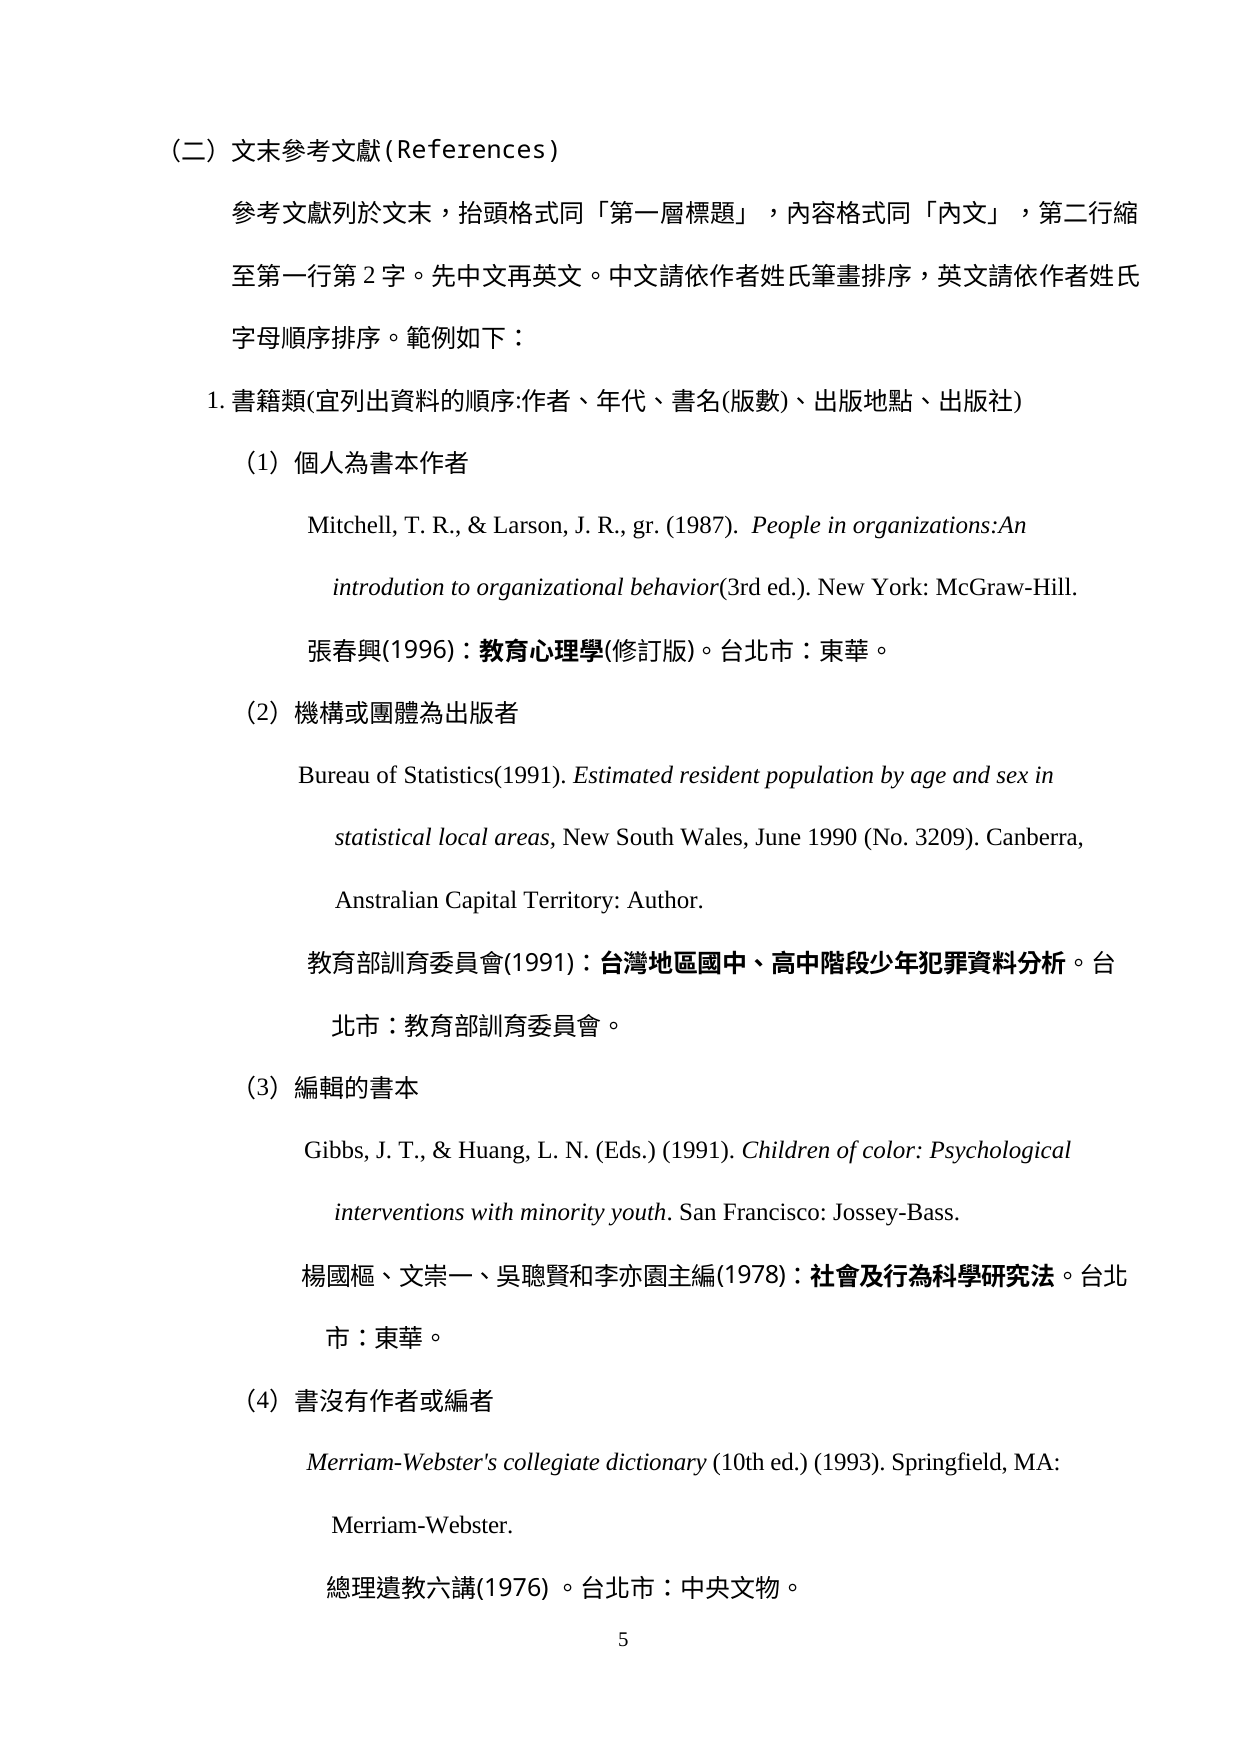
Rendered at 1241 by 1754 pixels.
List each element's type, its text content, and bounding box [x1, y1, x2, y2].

text Merriam-Webster's collegiate dictionary (10th ed.) (1993). Springfield, MA: Merriam-Webster. [306, 1420, 1140, 1545]
text 楊國樞、文崇一、吳聰賢和李亦園主編(1978)：社會及行為科學研究法。台北市：東華。 [302, 1233, 1140, 1358]
text Bureau of Statistics(1991). Estimated resident population by age and sex in statistical local areas, New South Wales, June 1990 (No. 3209). Canberra, Anstralian Capital Territory: Author. [292, 733, 1140, 920]
text 總理遺教六講(1976) 。台北市：中央文物。 [106, 1545, 1140, 1608]
text （3）編輯的書本 [106, 1045, 1140, 1108]
text （4）書沒有作者或編者 [106, 1358, 1140, 1420]
text Mitchell, T. R., & Larson, J. R., gr. (1987). People in organizations:An introdution to organizational behavior(3rd ed.). New York: McGraw-Hill. [307, 483, 1140, 608]
text （二）文末參考文獻(References) [106, 108, 1140, 170]
text （2）機構或團體為出版者 [106, 670, 1140, 733]
text 參考文獻列於文末，抬頭格式同「第一層標題」，內容格式同「內文」，第二行縮至第一行第2字。先中文再英文。中文請依作者姓氏筆畫排序，英文請依作者姓氏字母順序排序。範例如下： [231, 170, 1140, 358]
text 張春興(1996)：教育心理學(修訂版)。台北市：東華。 [307, 608, 1140, 670]
text 1. 書籍類(宜列出資料的順序:作者、年代、書名(版數)、出版地點、出版社) [156, 358, 1140, 420]
text Gibbs, J. T., & Huang, L. N. (Eds.) (1991). Children of color: Psychological interventions with minority youth. San Francisco: Jossey-Bass. [304, 1108, 1140, 1233]
text 教育部訓育委員會(1991)：台灣地區國中、高中階段少年犯罪資料分析。台北市：教育部訓育委員會。 [307, 920, 1140, 1045]
text （1）個人為書本作者 [106, 420, 1140, 483]
